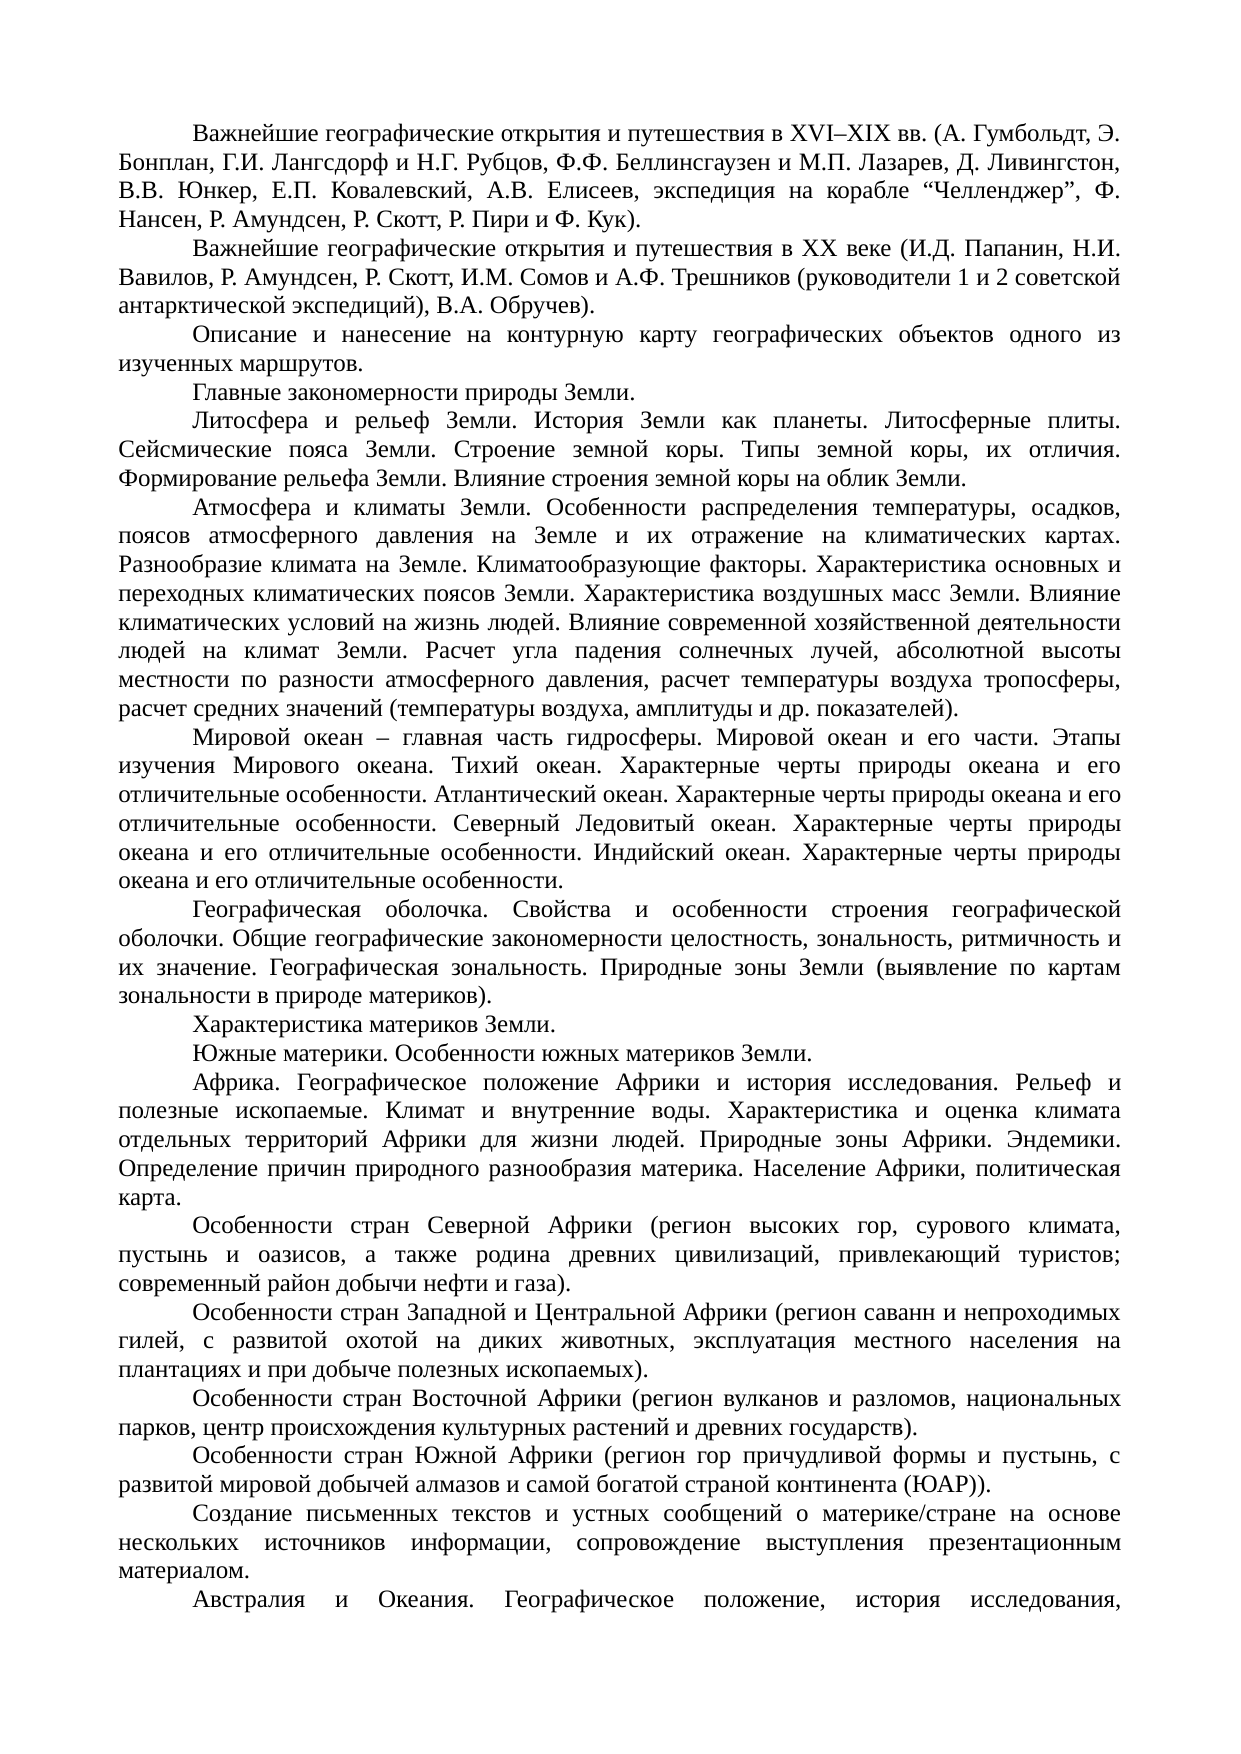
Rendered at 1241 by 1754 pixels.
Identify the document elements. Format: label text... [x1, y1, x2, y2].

text Создание письменных текстов и устных сообщений о материке/стране на основе нескольких источников информации, сопровождение выступления презентационным материалом. [118, 1498, 1122, 1584]
text Атмосфера и климаты Земли. Особенности распределения температуры, осадков, поясов атмосферного давления на Земле и их отражение на климатических картах. Разнообразие климата на Земле. Климатообразующие факторы. Характеристика основных и переходных климатических поясов Земли. Характеристика воздушных масс Земли. Влияние климатических условий на жизнь людей. Влияние современной хозяйственной деятельности людей на климат Земли. Расчет угла падения солнечных лучей, абсолютной высоты местности по разности атмосферного давления, расчет температуры воздуха тропосферы, расчет средних значений (температуры воздуха, амплитуды и др. показателей). [118, 492, 1122, 722]
text Особенности стран Восточной Африки (регион вулканов и разломов, национальных парков, центр происхождения культурных растений и древних государств). [118, 1383, 1122, 1441]
text Особенности стран Северной Африки (регион высоких гор, сурового климата, пустынь и оазисов, а также родина древних цивилизаций, привлекающий туристов; современный район добычи нефти и газа). [118, 1211, 1122, 1297]
text Африка. Географическое положение Африки и история исследования. Рельеф и полезные ископаемые. Климат и внутренние воды. Характеристика и оценка климата отдельных территорий Африки для жизни людей. Природные зоны Африки. Эндемики. Определение причин природного разнообразия материка. Население Африки, политическая карта. [118, 1067, 1122, 1211]
text Географическая оболочка. Свойства и особенности строения географической оболочки. Общие географические закономерности целостность, зональность, ритмичность и их значение. Географическая зональность. Природные зоны Земли (выявление по картам зональности в природе материков). [118, 894, 1122, 1009]
text Описание и нанесение на контурную карту географических объектов одного из изученных маршрутов. [118, 319, 1122, 377]
text Особенности стран Южной Африки (регион гор причудливой формы и пустынь, с развитой мировой добычей алмазов и самой богатой страной континента (ЮАР)). [118, 1441, 1122, 1498]
text Мировой океан – главная часть гидросферы. Мировой океан и его части. Этапы изучения Мирового океана. Тихий океан. Характерные черты природы океана и его отличительные особенности. Атлантический океан. Характерные черты природы океана и его отличительные особенности. Северный Ледовитый океан. Характерные черты природы океана и его отличительные особенности. Индийский океан. Характерные черты природы океана и его отличительные особенности. [118, 722, 1122, 894]
text Литосфера и рельеф Земли. История Земли как планеты. Литосферные плиты. Сейсмические пояса Земли. Строение земной коры. Типы земной коры, их отличия. Формирование рельефа Земли. Влияние строения земной коры на облик Земли. [118, 406, 1122, 492]
text Важнейшие географические открытия и путешествия в XX веке (И.Д. Папанин, Н.И. Вавилов, Р. Амундсен, Р. Скотт, И.М. Сомов и А.Ф. Трешников (руководители 1 и 2 советской антарктической экспедиций), В.А. Обручев). [118, 233, 1122, 319]
text Главные закономерности природы Земли. [118, 377, 1122, 406]
text Австралия и Океания. Географическое положение, история исследования, [118, 1584, 1122, 1613]
text Важнейшие географические открытия и путешествия в XVI–XIX вв. (А. Гумбольдт, Э. Бонплан, Г.И. Лангсдорф и Н.Г. Рубцов, Ф.Ф. Беллинсгаузен и М.П. Лазарев, Д. Ливингстон, В.В. Юнкер, Е.П. Ковалевский, А.В. Елисеев, экспедиция на корабле “Челленджер”, Ф. Нансен, Р. Амундсен, Р. Скотт, Р. Пири и Ф. Кук). [118, 118, 1122, 233]
text Особенности стран Западной и Центральной Африки (регион саванн и непроходимых гилей, с развитой охотой на диких животных, эксплуатация местного населения на плантациях и при добыче полезных ископаемых). [118, 1297, 1122, 1383]
text Характеристика материков Земли. [118, 1009, 1122, 1038]
text Южные материки. Особенности южных материков Земли. [118, 1038, 1122, 1067]
